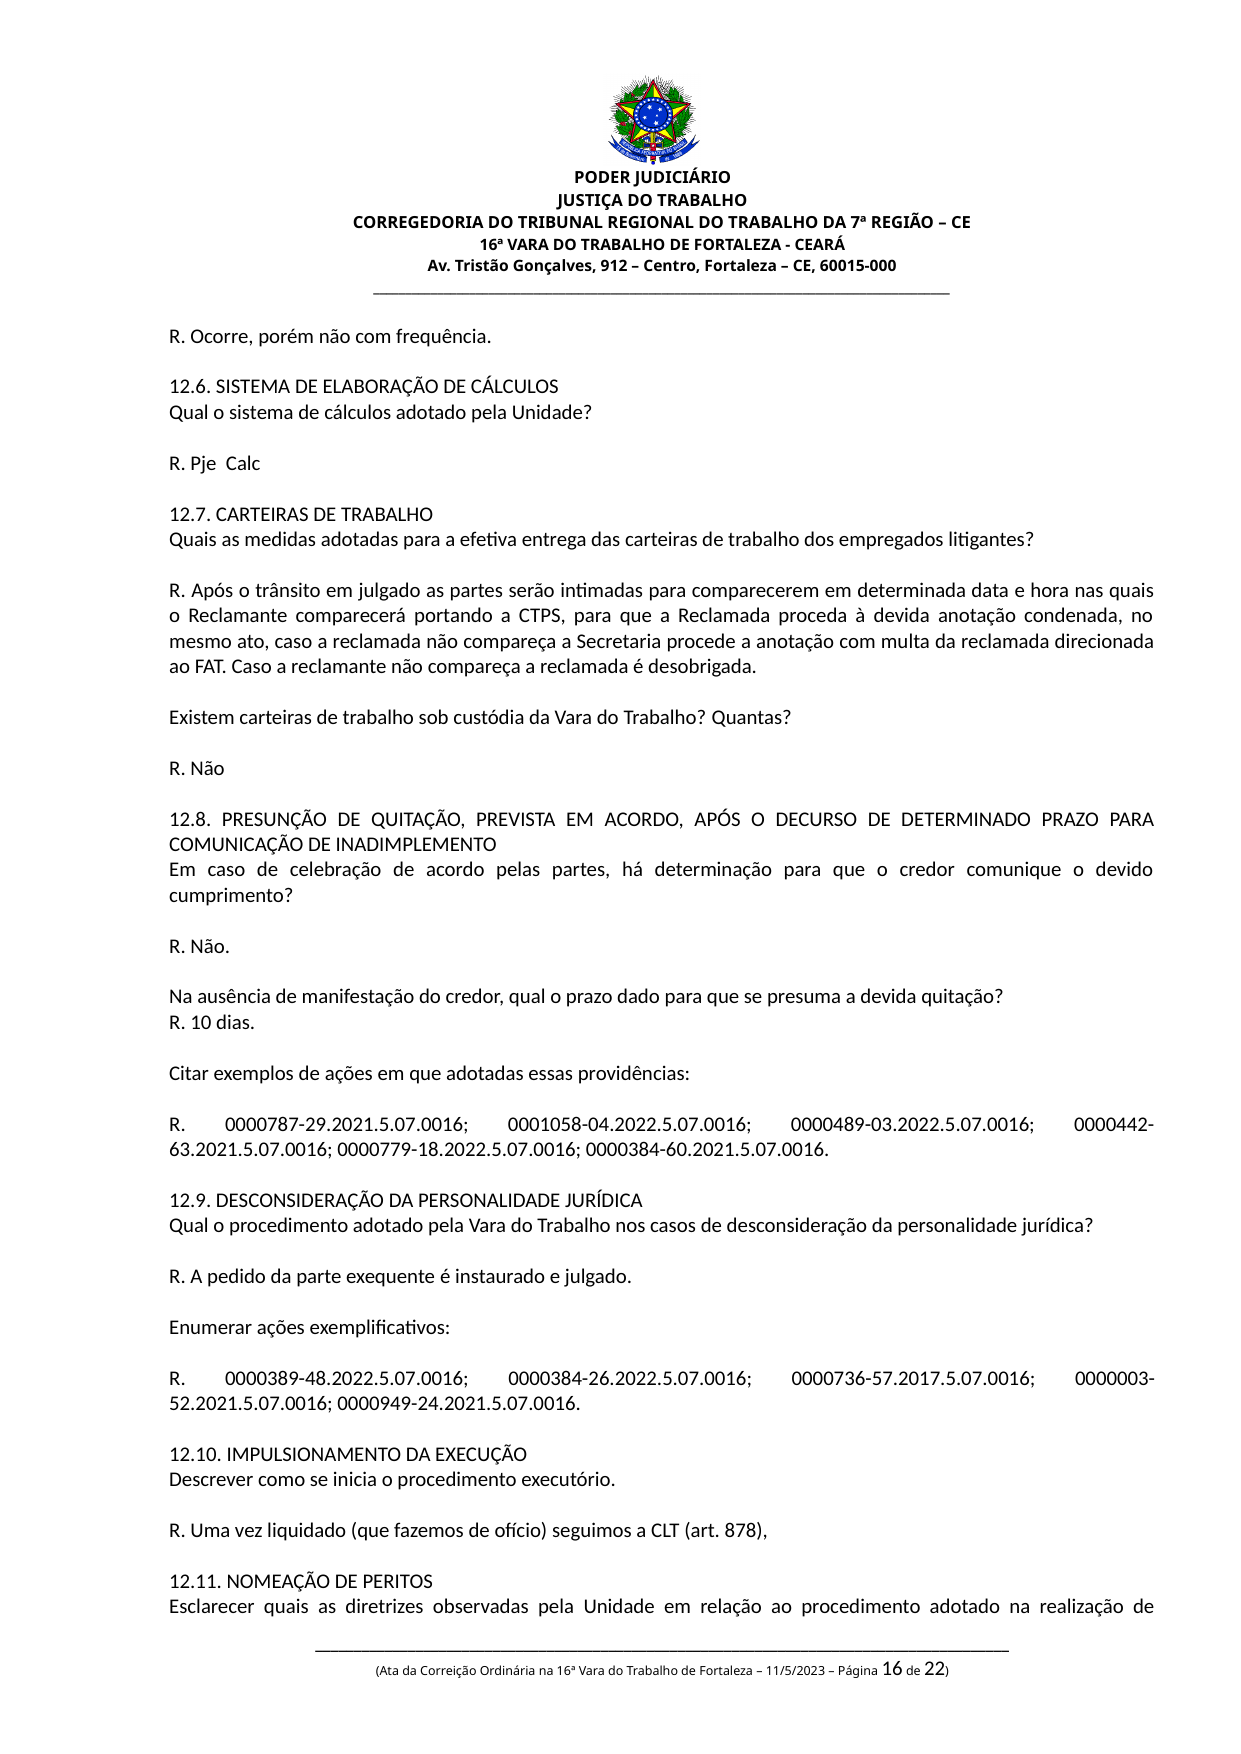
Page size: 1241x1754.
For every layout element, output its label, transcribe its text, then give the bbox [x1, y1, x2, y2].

subtitle 12.7. CARTEIRAS DE TRABALHO [169, 501, 1155, 526]
subtitle R. Pje Calc [169, 450, 1155, 475]
subtitle R. Ocorre, porém não com frequência. [169, 323, 1155, 348]
subtitle 12.8. PRESUNÇÃO DE QUITAÇÃO, PREVISTA EM ACORDO, APÓS O DECURSO DE DETERMINADO PRAZO PARA COMUNICAÇÃO DE INADIMPLEMENTO [169, 806, 1155, 857]
subtitle Descrever como se inicia o procedimento executório. [169, 1467, 1155, 1492]
subtitle Na ausência de manifestação do credor, qual o prazo dado para que se presuma a devida quitação? [169, 984, 1155, 1009]
subtitle R. 0000787-29.2021.5.07.0016; 0001058-04.2022.5.07.0016; 0000489-03.2022.5.07.0016; 0000442-63.2021.5.07.0016; 0000779-18.2022.5.07.0016; 0000384-60.2021.5.07.0016. [169, 1111, 1155, 1162]
subtitle Quais as medidas adotadas para a efetiva entrega das carteiras de trabalho dos empregados litigantes? [169, 526, 1155, 552]
subtitle Qual o sistema de cálculos adotado pela Unidade? [169, 399, 1155, 424]
subtitle R. 0000389-48.2022.5.07.0016; 0000384-26.2022.5.07.0016; 0000736-57.2017.5.07.0016; 0000003-52.2021.5.07.0016; 0000949-24.2021.5.07.0016. [169, 1365, 1155, 1416]
subtitle R. 10 dias. [169, 1009, 1155, 1034]
subtitle 12.6. SISTEMA DE ELABORAÇÃO DE CÁLCULOS [169, 374, 1155, 399]
subtitle 12.11. NOMEAÇÃO DE PERITOS [169, 1568, 1155, 1594]
picture [603, 73, 702, 166]
subtitle Em caso de celebração de acordo pelas partes, há determinação para que o credor comunique o devido cumprimento? [169, 857, 1155, 907]
subtitle R. Não [169, 755, 1155, 780]
subtitle 12.9. DESCONSIDERAÇÃO DA PERSONALIDADE JURÍDICA [169, 1187, 1155, 1212]
subtitle Enumerar ações exemplificativos: [169, 1314, 1155, 1339]
subtitle R. Não. [169, 933, 1155, 958]
subtitle R. Uma vez liquidado (que fazemos de ofício) seguimos a CLT (art. 878), [169, 1517, 1155, 1543]
subtitle Esclarecer quais as diretrizes observadas pela Unidade em relação ao procedimento adotado na realização de [169, 1594, 1155, 1619]
subtitle R. Após o trânsito em julgado as partes serão intimadas para comparecerem em determinada data e hora nas quais o Reclamante comparecerá portando a CTPS, para que a Reclamada proceda à devida anotação condenada, no mesmo ato, caso a reclamada não compareça a Secretaria procede a anotação com multa da reclamada direcionada ao FAT. Caso a reclamante não compareça a reclamada é desobrigada. [169, 577, 1155, 679]
subtitle Qual o procedimento adotado pela Vara do Trabalho nos casos de desconsideração da personalidade jurídica? [169, 1212, 1155, 1238]
subtitle 12.10. IMPULSIONAMENTO DA EXECUÇÃO [169, 1441, 1155, 1467]
subtitle Existem carteiras de trabalho sob custódia da Vara do Trabalho? Quantas? [169, 704, 1155, 729]
subtitle Citar exemplos de ações em que adotadas essas providências: [169, 1060, 1155, 1085]
subtitle R. A pedido da parte exequente é instaurado e julgado. [169, 1263, 1155, 1289]
